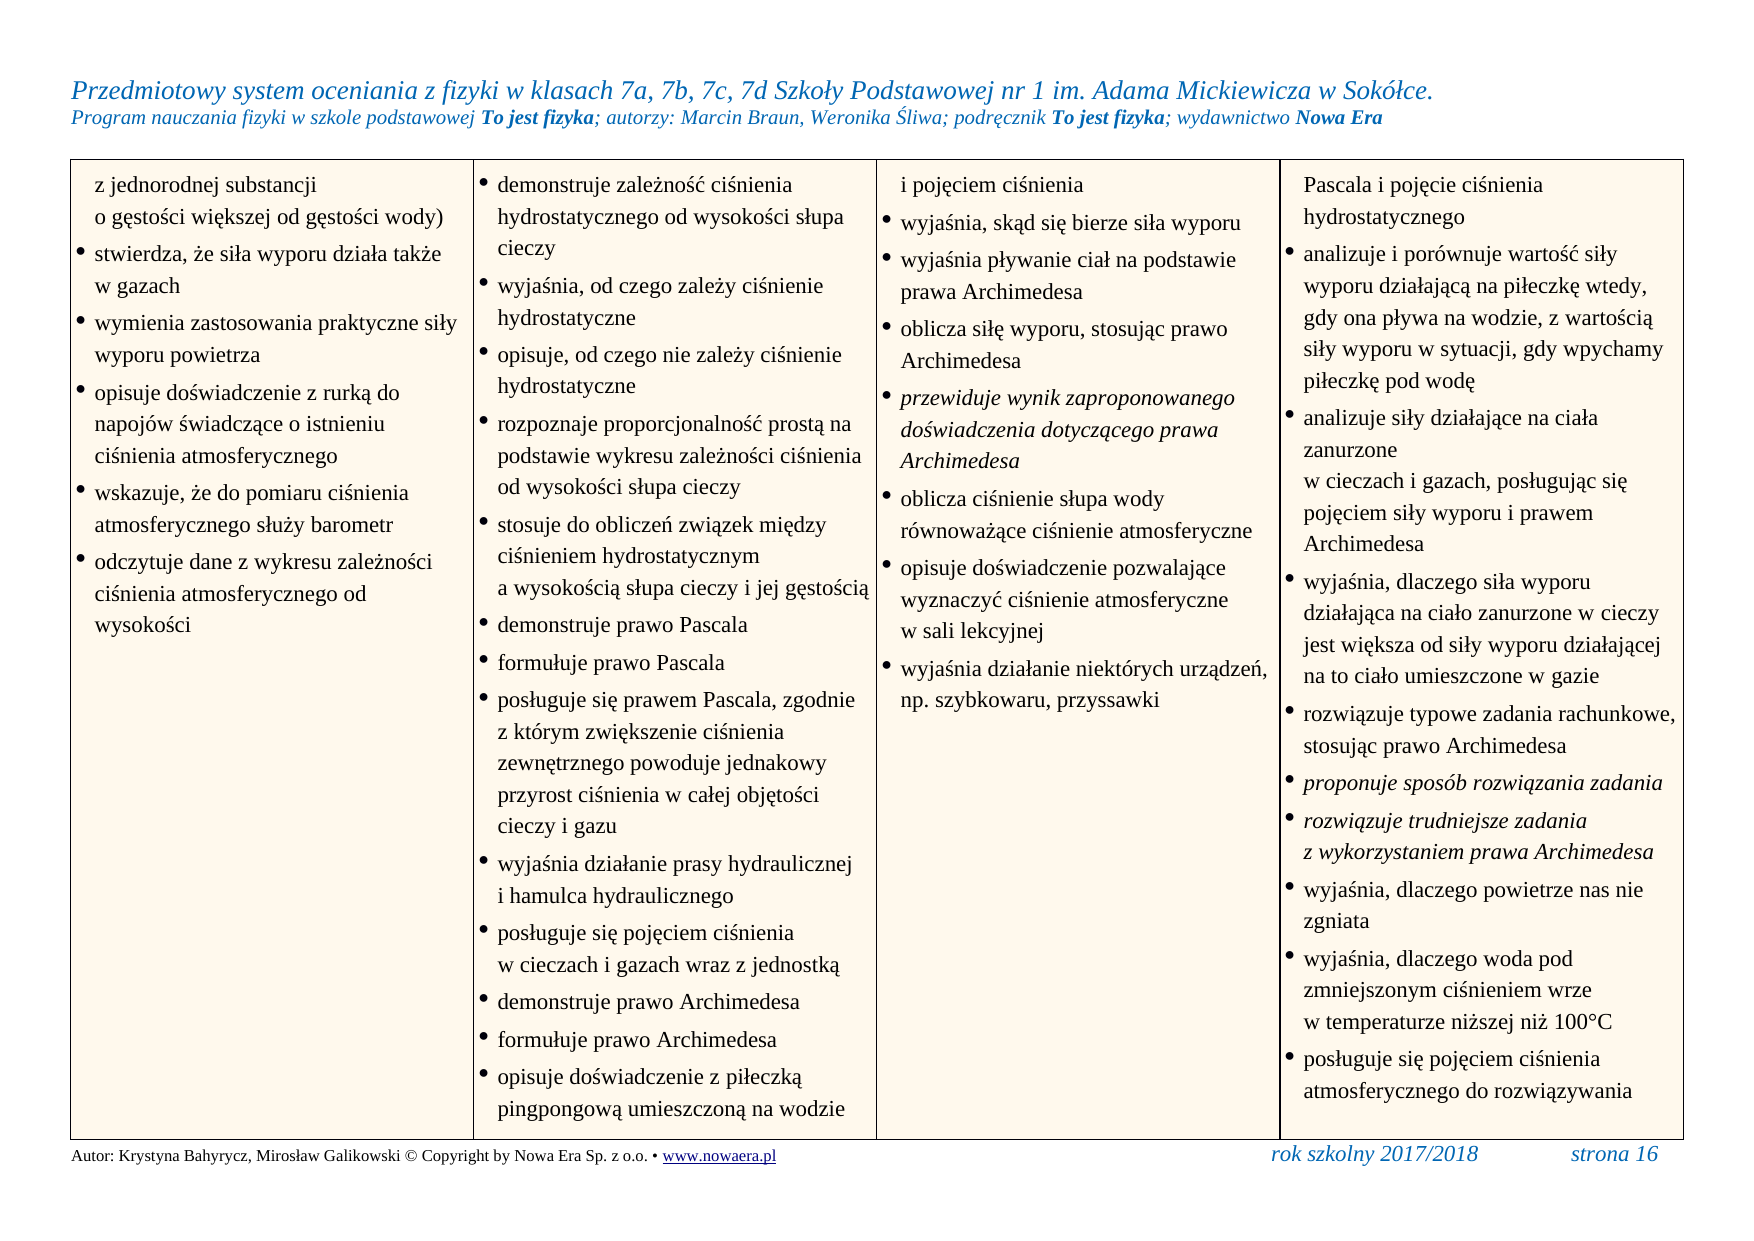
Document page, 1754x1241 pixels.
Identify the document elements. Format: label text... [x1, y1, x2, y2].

table_cell Uczeń: rozwiązuje nietypowe zadania związane z objętością ciał i skalą menzurek planuje sposób wyznaczenia objętości bardzo małych ciał, np. szpilki, pinezki szacuje masę ciał, znając ich gęstość i objętość rozwiązuje trudniejsze zadania z wykorzystaniem zależności między masą, objętością i gęstością planuje doświadczenie w celu wyznaczenia gęstości wybranej substancji szacuje rząd wielkości spodziewanego wyniku pomiaru gęstości porównuje otrzymany wynik z gęstościami substancji zamieszczonymi w tabeli i na tej podstawie identyfikuje materiał, z którego może być wykonane badane ciało rozwiązuje nietypowe zadania z wykorzystaniem pojęcia ciśnienia rozwiązuje zadania nietypowe z wykorzystaniem pojęcia ciśnienia hydrostatycznego analizuje informacje pochodzące z tekstów popularnonaukowych i wyodrębnia z nich informacje kluczowe dla opisywanego zjawiska bądź problemu (np. z tekstów dotyczących nurkowania wyodrębnia informacje kluczowe dla bezpieczeństwa tego sportu) rozwiązuje zadania problemowe, a do ich wyjaśnienia wykorzystuje prawo Pascala i pojęcie ciśnienia hydrostatycznego analizuje i porównuje wartość siły wyporu działającą na piłeczkę wtedy, gdy ona pływa na wodzie, z wartością siły wyporu w sytuacji, gdy wpychamy piłeczkę pod wodę analizuje siły działające na ciała zanurzone w cieczach i gazach, posługując się pojęciem siły wyporu i prawem Archimedesa wyjaśnia, dlaczego siła wyporu działająca na ciało zanurzone w cieczy jest większa od siły wyporu działającej na to ciało umieszczone w gazie rozwiązuje typowe zadania rachunkowe, stosując prawo Archimedesa proponuje sposób rozwiązania zadania rozwiązuje trudniejsze zadania z wykorzystaniem prawa Archimedesa wyjaśnia, dlaczego powietrze nas nie zgniata wyjaśnia, dlaczego woda pod zmniejszonym ciśnieniem wrze w temperaturze niższej niż 100°C posługuje się pojęciem ciśnienia atmosferycznego do rozwiązywania zadań problemowych [1281, 160, 1683, 1139]
table_cell Uczeń: wymienia jednostki objętości wyjaśnia, że menzurki różnią się pojemnością i dokładnością wyjaśnia, jakie wielkości fizyczne trzeba znać, aby obliczyć gęstość wymienia jednostki gęstości odczytuje gęstości wybranych ciał z tabeli rozróżnia dane i szukane wymienia wielkości fizyczne, które musi wyznaczyć zapisuje wyniki pomiarów w tabeli oblicza średni wynik pomiaru opisuje, jak obliczamy ciśnienie wymienia jednostki ciśnienia wymienia sytuacje, w których chcemy zmniejszyć ciśnienie wymienia sytuacje, w których chcemy zwiększyć ciśnienie stwierdza, że w naczyniach połączonych ciecz dąży do wyrównania poziomów opisuje, jak obliczamy ciśnienie hydrostatyczne odczytuje dane z wykresu zależności ciśnienia od wysokości słupa cieczy stwierdza, że ciecz wywiera ciśnienie także na ścianki naczynia wymienia praktyczne zastosowania prawa Pascala stwierdza, że na ciało zanurzone w cieczy działa siła wyporu mierzy siłę wyporu za pomocą siłomierza (dla ciała wykonanego z jednorodnej substancji o gęstości większej od gęstości wody) stwierdza, że siła wyporu działa także w gazach wymienia zastosowania praktyczne siły wyporu powietrza opisuje doświadczenie z rurką do napojów świadczące o istnieniu ciśnienia atmosferycznego wskazuje, że do pomiaru ciśnienia atmosferycznego służy barometr odczytuje dane z wykresu zależności ciśnienia atmosferycznego od wysokości [71, 160, 473, 1139]
table_cell Uczeń: wyjaśnia pojęcie objętości przelicza jednostki objętości szacuje objętość zajmowaną przez ciała oblicza objętość ciał mających kształt prostopadłościanu lub sześcianu, stosując odpowiedni wzór matematyczny wyznacza objętość cieczy i ciał stałych przy użyciu menzurki zapisuje wynik pomiaru wraz z jego niepewnością wyjaśnia, o czym informuje gęstość porównuje gęstości różnych ciał wybiera właściwe narzędzia pomiaru wyznacza gęstość substancji, z jakiej wykonano przedmiot w kształcie regularnym, za pomocą wagi i przymiaru wyznacza gęstość substancji, z jakiej wykonano przedmiot o nieregularnym kształcie, za pomocą wagi, cieczy i cylindra miarowego porównuje otrzymany wynik z szacowanym wyjaśnia, o czym informuje ciśnienie definiuje jednostkę ciśnienia wyjaśnia, w jaki sposób można zmniejszyć ciśnienie wyjaśnia, w jaki sposób można zwiększyć ciśnienie posługuje się pojęciem parcia stosuje do obliczeń związek między parciem a ciśnieniem demonstruje zależność ciśnienia hydrostatycznego od wysokości słupa cieczy wyjaśnia, od czego zależy ciśnienie hydrostatyczne opisuje, od czego nie zależy ciśnienie hydrostatyczne rozpoznaje proporcjonalność prostą na podstawie wykresu zależności ciśnienia od wysokości słupa cieczy stosuje do obliczeń związek między ciśnieniem hydrostatycznym a wysokością słupa cieczy i jej gęstością demonstruje prawo Pascala formułuje prawo Pascala posługuje się prawem Pascala, zgodnie z którym zwiększenie ciśnienia zewnętrznego powoduje jednakowy przyrost ciśnienia w całej objętości cieczy i gazu wyjaśnia działanie prasy hydraulicznej i hamulca hydraulicznego posługuje się pojęciem ciśnienia w cieczach i gazach wraz z jednostką demonstruje prawo Archimedesa formułuje prawo Archimedesa opisuje doświadczenie z piłeczką pingpongową umieszczoną na wodzie porównuje siłę wyporu działającą w cieczach z siłą wyporu działającą w gazach wykonuje doświadczenie, aby sprawdzić swoje przypuszczenia demonstruje istnienie ciśnienia atmosferycznego wyjaśnia rolę użytych przyrządów opisuje, od czego zależy ciśnienie powietrza wykonuje doświadczenie ilustrujące zależność temperatury wrzenia od ciśnienia [474, 160, 876, 1139]
table_cell Uczeń: przelicza jednostki objętości szacuje objętość zajmowaną przez ciała przelicza jednostki gęstości posługuje się pojęciem gęstości do rozwiązywania zadań nieobliczeniowych analizuje różnice gęstości substancji w różnych stanach skupienia wynikające z budowy mikroskopowej ciał stałych, cieczy i gazów rozwiązuje proste zadania z wykorzystaniem zależności między masą, objętością i gęstością projektuje tabelę pomiarową opisuje doświadczenie ilustrujące różne skutki działania ciała na podłoże, w zależności od wielkości powierzchni styku posługuje się pojęciem ciśnienia do wyjaśnienia zadań problemowych rozwiązuje proste zadania z wykorzystaniem zależności między siłą nacisku, powierzchnią styku ciał i ciśnieniem stosuje pojęcie ciśnienia hydrostatycznego do rozwiązywania zadań rachunkowych posługuje się proporcjonalnością prostą do wyznaczenia ciśnienia cieczy lub wysokości słupa cieczy opisuje doświadczenie ilustrujące prawo Pascala rozwiązuje zadania rachunkowe, posługując się prawem Pascala i pojęciem ciśnienia wyjaśnia, skąd się bierze siła wyporu wyjaśnia pływanie ciał na podstawie prawa Archimedesa oblicza siłę wyporu, stosując prawo Archimedesa przewiduje wynik zaproponowanego doświadczenia dotyczącego prawa Archimedesa oblicza ciśnienie słupa wody równoważące ciśnienie atmosferyczne opisuje doświadczenie pozwalające wyznaczyć ciśnienie atmosferyczne w sali lekcyjnej wyjaśnia działanie niektórych urządzeń, np. szybkowaru, przyssawki [877, 160, 1279, 1139]
